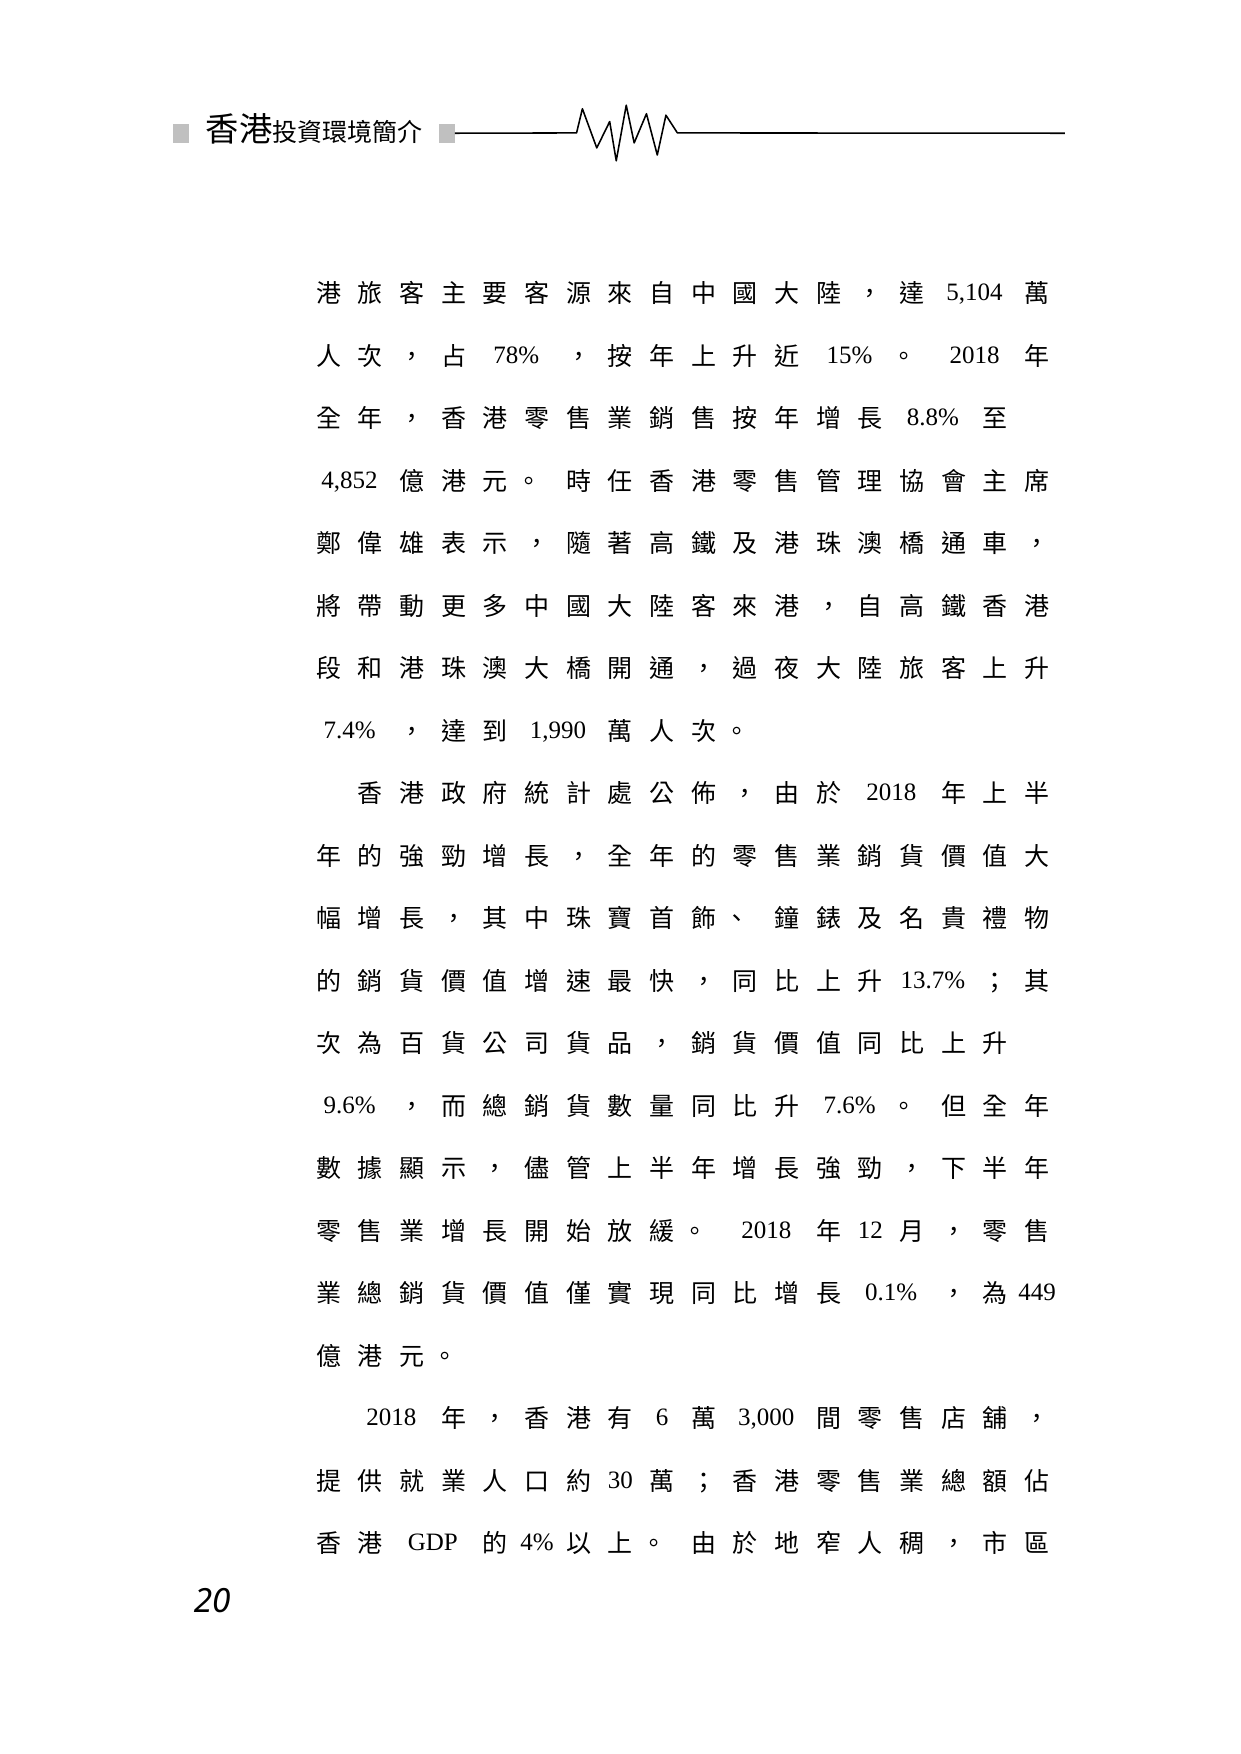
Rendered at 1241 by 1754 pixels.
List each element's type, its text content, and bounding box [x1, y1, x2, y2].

text 香港政府統計處公佈，由於2018年上半年的強勁增長，全年的零售業銷貨價值大幅增長，其中珠寶首飾、鐘錶及名貴禮物的銷貨價值增速最快，同比上升13.7%；其次為百貨公司貨品，銷貨價值同比上升9.6%，而總銷貨數量同比升7.6%。但全年數據顯示，儘管上半年增長強勁，下半年零售業增長開始放緩。2018年12月，零售業總銷貨價值僅實現同比增長0.1%，為449億港元。 [281, 750, 1058, 1375]
text 港旅客主要客源來自中國大陸，達5,104萬人次，占78%，按年上升近15%。2018年全年，香港零售業銷售按年增長8.8%至4,852億港元。時任香港零售管理協會主席鄭偉雄表示，隨著高鐵及港珠澳橋通車，將帶動更多中國大陸客來港，自高鐵香港段和港珠澳大橋開通，過夜大陸旅客上升7.4%，達到1,990萬人次。 [281, 250, 1058, 750]
text 2018年，香港有6萬3,000間零售店舖，提供就業人口約30萬；香港零售業總額佔香港GDP的4%以上。由於地窄人稠，市區 [281, 1375, 1058, 1563]
